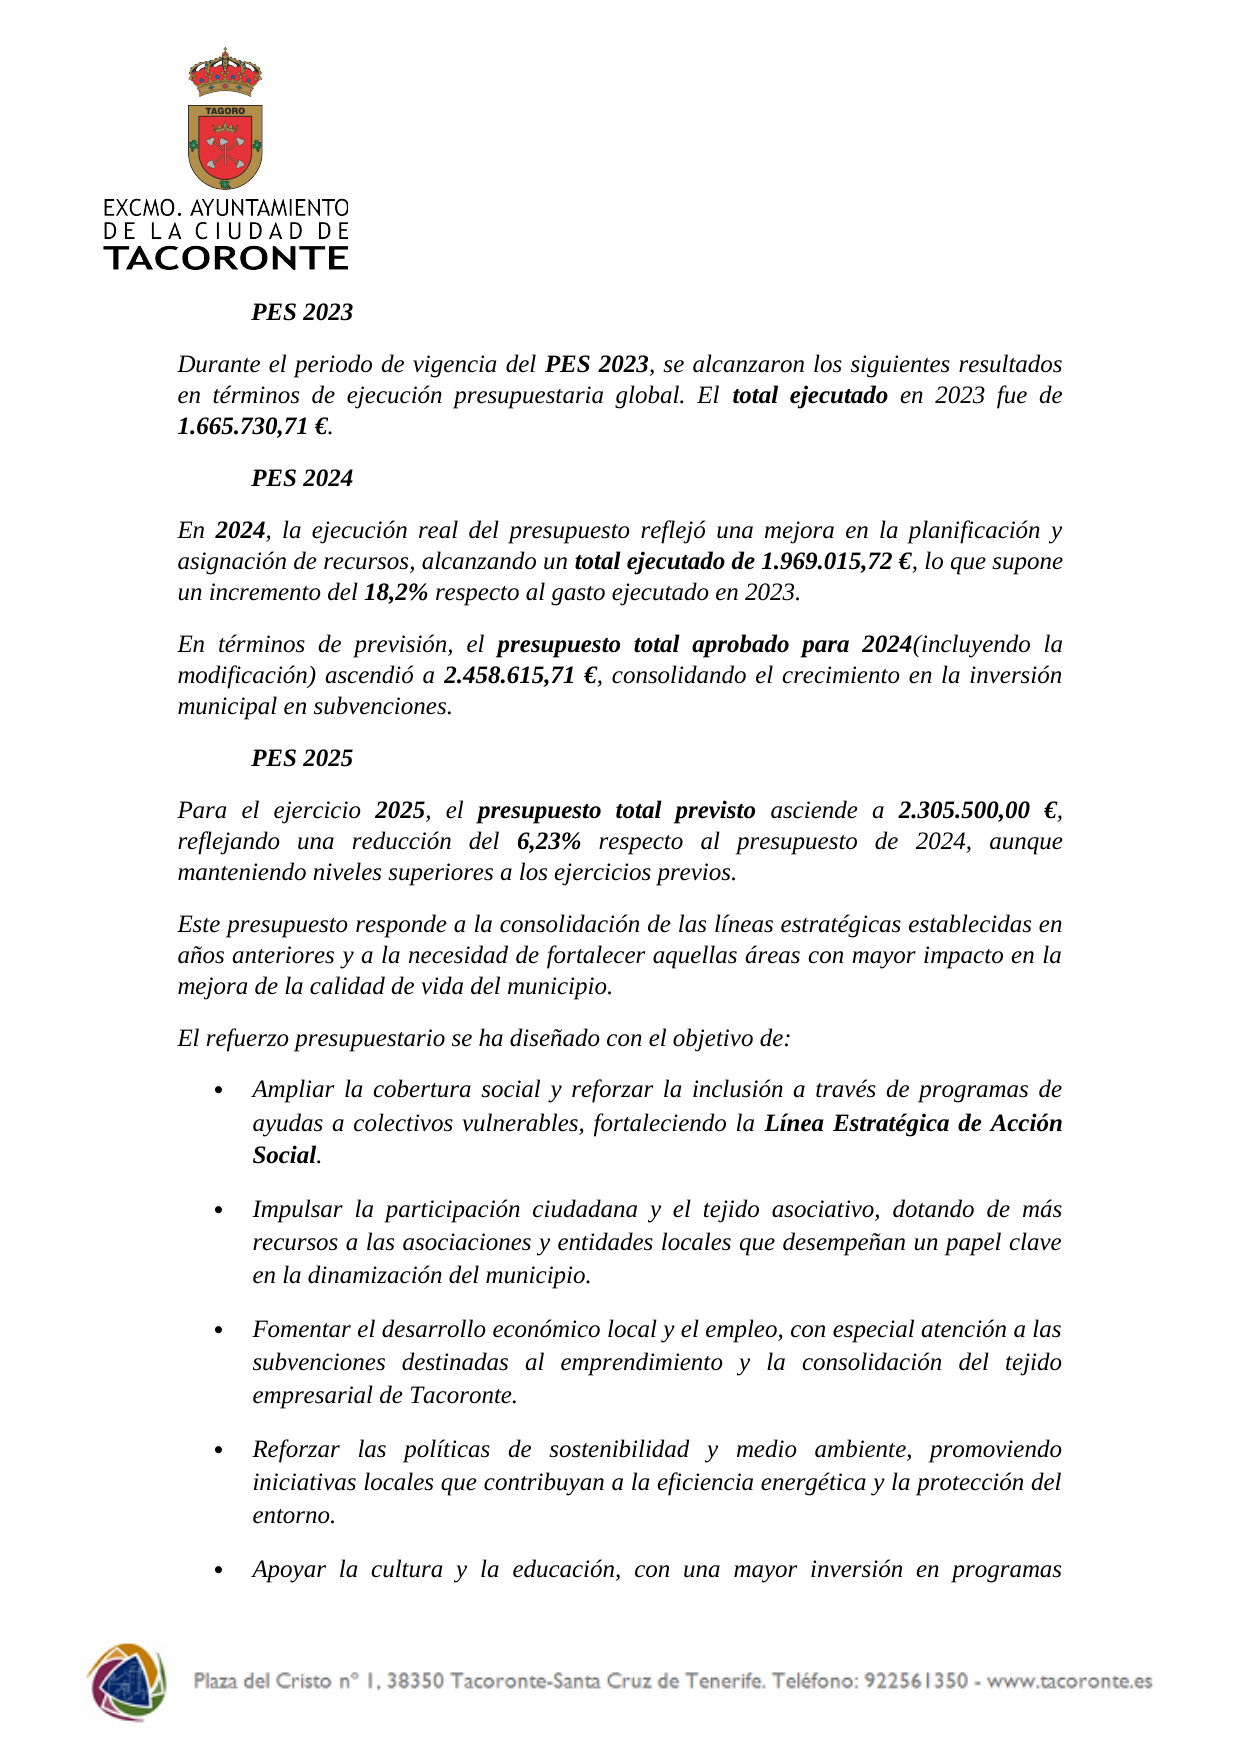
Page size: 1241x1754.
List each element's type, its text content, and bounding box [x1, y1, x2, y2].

text Para el ejercicio 2025, el presupuesto total previsto asciende a 2.305.500,00 €, reflejando una reducción del 6,23% respecto al presupuesto de 2024, aunque manteniendo niveles superiores a los ejercicios previos. [177, 795, 1063, 886]
text El refuerzo presupuestario se ha diseñado con el objetivo de: [177, 1023, 1063, 1051]
text Durante el periodo de vigencia del PES 2023, se alcanzaron los siguientes resultados en términos de ejecución presupuestaria global. El total ejecutado en 2023 fue de 1.665.730,71 €. [177, 349, 1063, 440]
list Apoyar la cultura y la educación, con una mayor inversión en programas [215, 1554, 1063, 1583]
picture [103, 47, 348, 270]
list Impulsar la participación ciudadana y el tejido asociativo, dotando de más recursos a las asociaciones y entidades locales que desempeñan un papel clave en la dinamización del municipio. [215, 1194, 1063, 1289]
text PES 2024 [177, 463, 1063, 492]
text PES 2023 [177, 297, 1063, 326]
text Este presupuesto responde a la consolidación de las líneas estratégicas establecidas en años anteriores y a la necesidad de fortalecer aquellas áreas con mayor impacto en la mejora de la calidad de vida del municipio. [177, 909, 1063, 999]
list Fomentar el desarrollo económico local y el empleo, con especial atención a las subvenciones destinadas al emprendimiento y la consolidación del tejido empresarial de Tacoronte. [215, 1314, 1063, 1409]
list Ampliar la cobertura social y reforzar la inclusión a través de programas de ayudas a colectivos vulnerables, fortaleciendo la Línea Estratégica de Acción Social. [215, 1074, 1063, 1169]
text PES 2025 [177, 743, 1063, 772]
picture [80, 1630, 1163, 1737]
list Reforzar las políticas de sostenibilidad y medio ambiente, promoviendo iniciativas locales que contribuyan a la eficiencia energética y la protección del entorno. [215, 1434, 1063, 1529]
text En 2024, la ejecución real del presupuesto reflejó una mejora en la planificación y asignación de recursos, alcanzando un total ejecutado de 1.969.015,72 €, lo que supone un incremento del 18,2% respecto al gasto ejecutado en 2023. [177, 515, 1063, 606]
text En términos de previsión, el presupuesto total aprobado para 2024(incluyendo la modificación) ascendió a 2.458.615,71 €, consolidando el crecimiento en la inversión municipal en subvenciones. [177, 629, 1063, 720]
